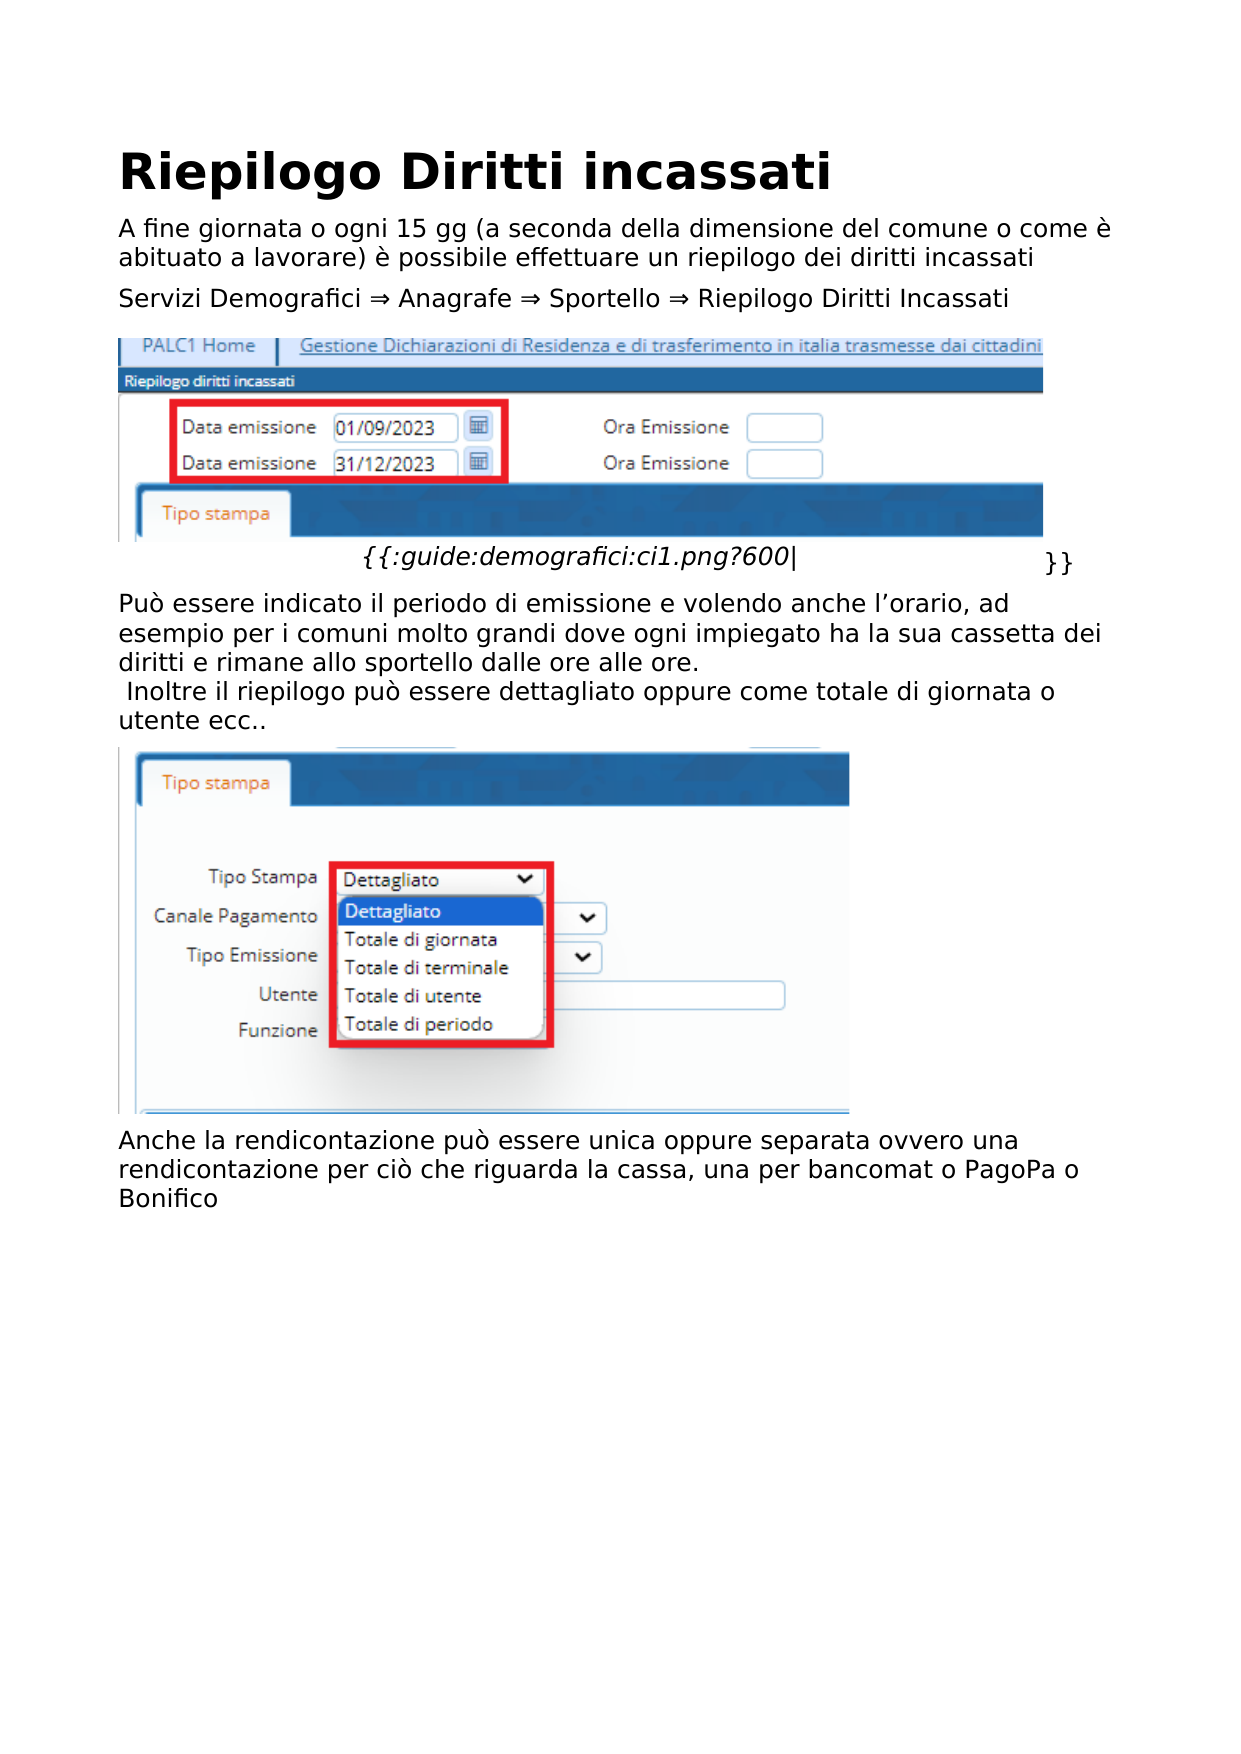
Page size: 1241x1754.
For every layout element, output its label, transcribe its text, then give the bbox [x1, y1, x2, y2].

text Può essere indicato il periodo di emissione e volendo anche l’orario, ad esempio per i comuni molto grandi dove ogni impiegato ha la sua cassetta dei diritti e rimane allo sportello dalle ore alle ore. Inoltre il riepilogo può essere dettagliato oppure come totale di giornata o utente ecc.. [118, 589, 1122, 735]
picture [118, 747, 850, 1114]
text Servizi Demografici ⇒ Anagrafe ⇒ Sportello ⇒ Riepilogo Diritti Incassati [118, 285, 1122, 314]
text A fine giornata o ogni 15 gg (a seconda della dimensione del comune o come è abituato a lavorare) è possibile effettuare un riepilogo dei diritti incassati [118, 214, 1122, 272]
subtitle Riepilogo Diritti incassati [118, 143, 1122, 201]
text {{:guide:demografici:ci1.png?600| [118, 542, 1043, 571]
picture [118, 338, 1044, 542]
text Anche la rendicontazione può essere unica oppure separata ovvero una rendicontazione per ciò che riguarda la cassa, una per bancomat o PagoPa o Bonifico [118, 1126, 1122, 1213]
text }} [118, 326, 1122, 577]
